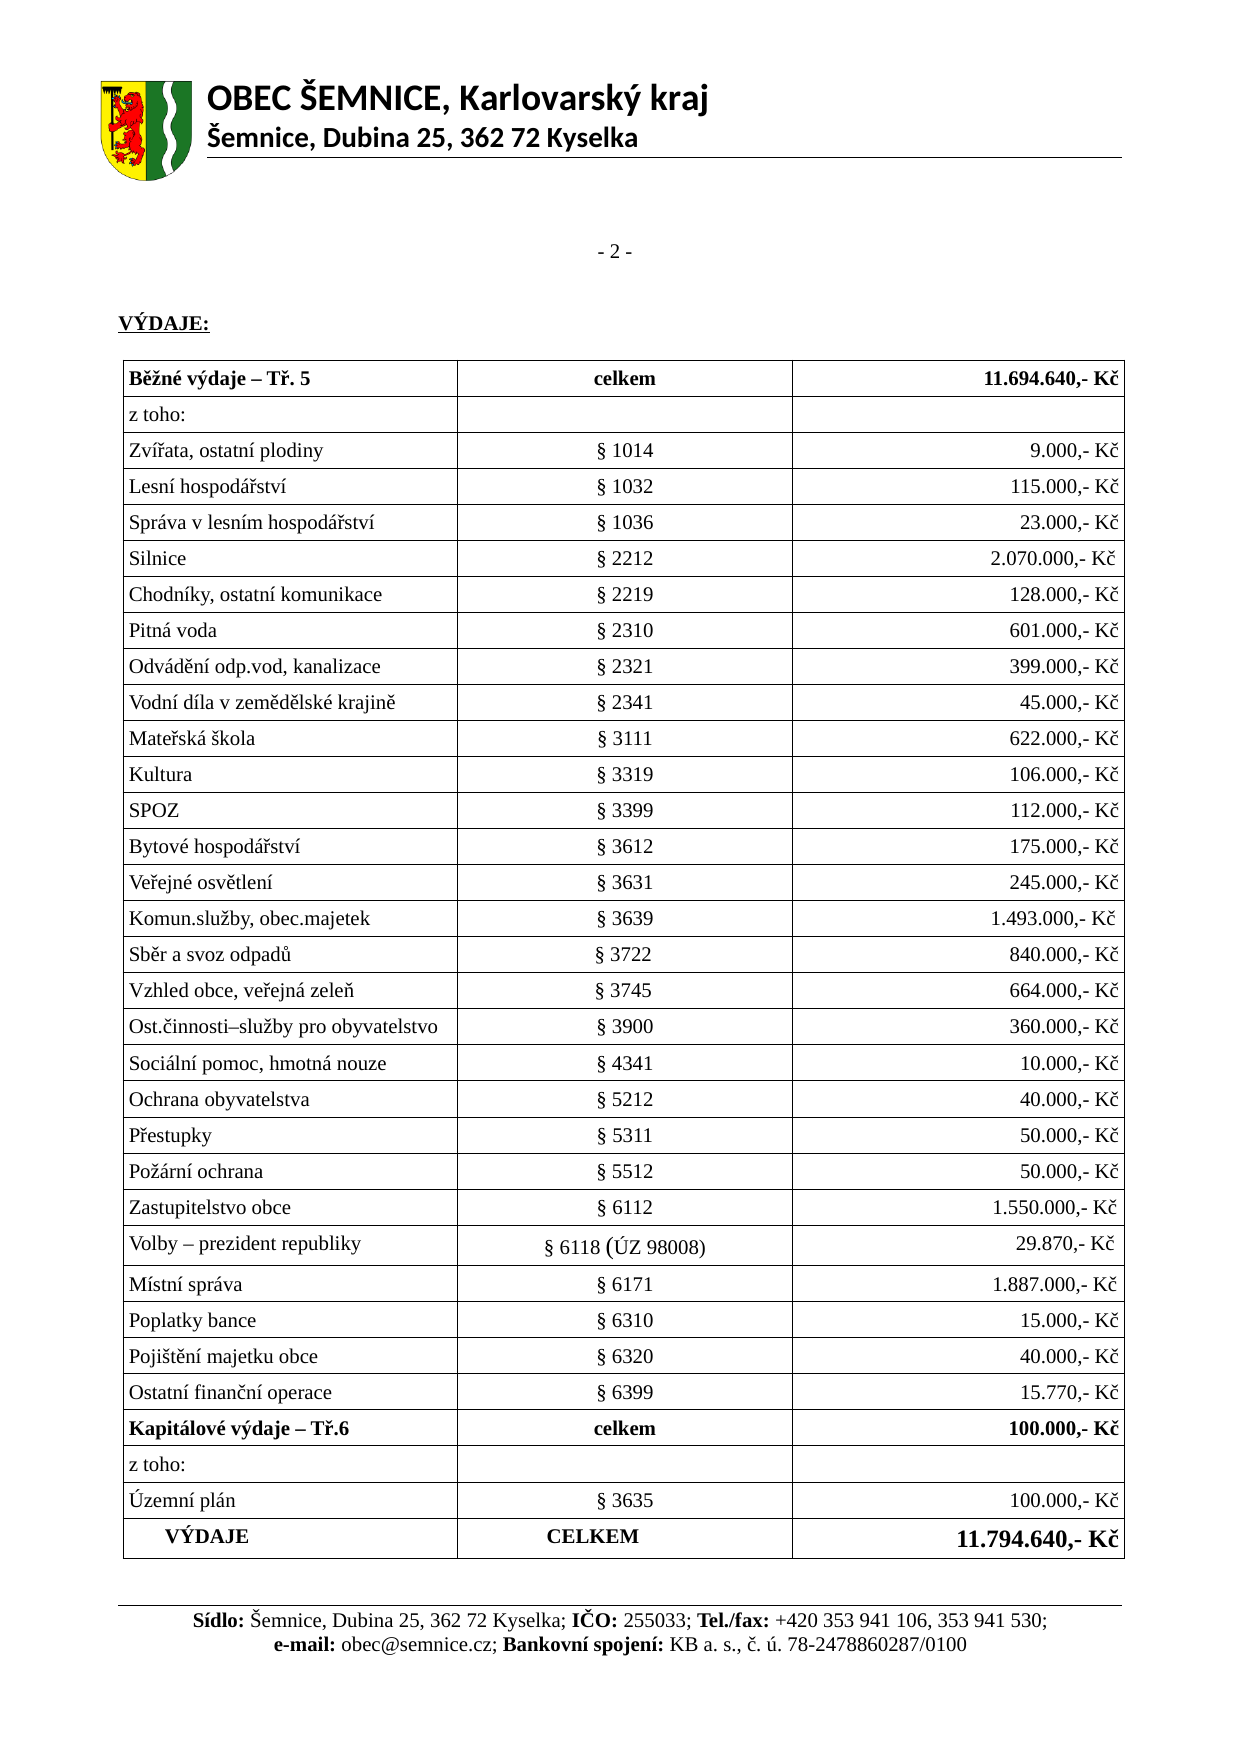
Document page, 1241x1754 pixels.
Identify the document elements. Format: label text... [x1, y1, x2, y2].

table_header 11.694.640,- Kč [793, 361, 1124, 396]
table_cell § 5311 [458, 1118, 792, 1152]
table_cell § 3111 [458, 721, 792, 756]
table_cell 245.000,- Kč [793, 865, 1124, 900]
table_header celkem [458, 361, 792, 396]
table_cell 106.000,- Kč [793, 757, 1124, 792]
table_cell Chodníky, ostatní komunikace [124, 577, 457, 612]
table_cell § 6320 [458, 1338, 792, 1373]
table_cell 40.000,- Kč [793, 1338, 1124, 1373]
table_cell Ost.činnosti–služby pro obyvatelstvo [124, 1009, 457, 1044]
table_cell § 6399 [458, 1374, 792, 1409]
table_cell z toho: [124, 1446, 457, 1481]
table_cell § 3639 [458, 901, 792, 936]
table_cell § 2219 [458, 577, 792, 612]
table_cell 100.000,- Kč [793, 1483, 1124, 1517]
table_cell 1.550.000,- Kč [793, 1190, 1124, 1224]
table_cell 664.000,- Kč [793, 973, 1124, 1008]
table_cell SPOZ [124, 793, 457, 828]
table_cell z toho: [124, 397, 457, 432]
table_cell VÝDAJE [124, 1519, 457, 1558]
table_cell 1.493.000,- Kč [793, 901, 1124, 936]
table_cell Komun.služby, obec.majetek [124, 901, 457, 936]
table_cell 399.000,- Kč [793, 649, 1124, 684]
table_cell § 5512 [458, 1154, 792, 1188]
table_cell § 3399 [458, 793, 792, 828]
table_cell 840.000,- Kč [793, 937, 1124, 972]
table_cell § 3631 [458, 865, 792, 900]
table_cell 360.000,- Kč [793, 1009, 1124, 1044]
table_cell [793, 397, 1124, 432]
table_cell § 2212 [458, 541, 792, 576]
table_cell 100.000,- Kč [793, 1410, 1124, 1445]
table_cell § 3319 [458, 757, 792, 792]
table_cell 23.000,- Kč [793, 505, 1124, 540]
table_header Běžné výdaje – Tř. 5 [124, 361, 457, 396]
table_cell Silnice [124, 541, 457, 576]
table_cell 10.000,- Kč [793, 1045, 1124, 1080]
table_cell Ostatní finanční operace [124, 1374, 457, 1409]
table_cell § 6118 (ÚZ 98008) [458, 1226, 792, 1265]
table_cell 601.000,- Kč [793, 613, 1124, 648]
table_cell Sociální pomoc, hmotná nouze [124, 1045, 457, 1080]
table_cell Požární ochrana [124, 1154, 457, 1188]
table_cell [458, 397, 792, 432]
table_cell § 6112 [458, 1190, 792, 1224]
table_cell § 2310 [458, 613, 792, 648]
table_cell § 2341 [458, 685, 792, 720]
table_cell Veřejné osvětlení [124, 865, 457, 900]
table_cell Sběr a svoz odpadů [124, 937, 457, 972]
table_cell Ochrana obyvatelstva [124, 1081, 457, 1116]
table_cell 622.000,- Kč [793, 721, 1124, 756]
table_cell Místní správa [124, 1266, 457, 1301]
table_cell Lesní hospodářství [124, 469, 457, 504]
table_cell Přestupky [124, 1118, 457, 1152]
table_cell § 3722 [458, 937, 792, 972]
table_cell CELKEM [458, 1519, 792, 1558]
table_cell 175.000,- Kč [793, 829, 1124, 864]
table_cell 9.000,- Kč [793, 433, 1124, 468]
table_cell § 2321 [458, 649, 792, 684]
table_cell Zvířata, ostatní plodiny [124, 433, 457, 468]
table_cell § 3900 [458, 1009, 792, 1044]
text - 2 - [118, 239, 1122, 263]
table_cell 2.070.000,- Kč [793, 541, 1124, 576]
table_cell Správa v lesním hospodářství [124, 505, 457, 540]
table_cell Pitná voda [124, 613, 457, 648]
table_cell Územní plán [124, 1483, 457, 1517]
table_cell 11.794.640,- Kč [793, 1519, 1124, 1558]
table_cell Bytové hospodářství [124, 829, 457, 864]
table_cell 115.000,- Kč [793, 469, 1124, 504]
table_cell 50.000,- Kč [793, 1154, 1124, 1188]
table_cell Kultura [124, 757, 457, 792]
table_cell [793, 1446, 1124, 1481]
table_cell celkem [458, 1410, 792, 1445]
table_cell Vzhled obce, veřejná zeleň [124, 973, 457, 1008]
table_cell 45.000,- Kč [793, 685, 1124, 720]
table_cell 40.000,- Kč [793, 1081, 1124, 1116]
table_cell § 3635 [458, 1483, 792, 1517]
table_cell § 6310 [458, 1302, 792, 1337]
table_cell § 3745 [458, 973, 792, 1008]
table_cell § 1032 [458, 469, 792, 504]
table_cell Poplatky bance [124, 1302, 457, 1337]
table_cell § 4341 [458, 1045, 792, 1080]
table_cell 112.000,- Kč [793, 793, 1124, 828]
table_cell Mateřská škola [124, 721, 457, 756]
table_cell Kapitálové výdaje – Tř.6 [124, 1410, 457, 1445]
table_cell 29.870,- Kč [793, 1226, 1124, 1265]
table_cell Vodní díla v zemědělské krajině [124, 685, 457, 720]
table_cell Pojištění majetku obce [124, 1338, 457, 1373]
table_cell § 6171 [458, 1266, 792, 1301]
table_cell § 5212 [458, 1081, 792, 1116]
table_cell Zastupitelstvo obce [124, 1190, 457, 1224]
text VÝDAJE: [118, 311, 1122, 335]
table_cell § 1014 [458, 433, 792, 468]
table_cell Volby – prezident republiky [124, 1226, 457, 1265]
table_cell § 3612 [458, 829, 792, 864]
table_cell [458, 1446, 792, 1481]
table_cell 128.000,- Kč [793, 577, 1124, 612]
table_cell 1.887.000,- Kč [793, 1266, 1124, 1301]
table_cell 15.770,- Kč [793, 1374, 1124, 1409]
table_cell Odvádění odp.vod, kanalizace [124, 649, 457, 684]
table_cell 15.000,- Kč [793, 1302, 1124, 1337]
table_cell 50.000,- Kč [793, 1118, 1124, 1152]
table_cell § 1036 [458, 505, 792, 540]
